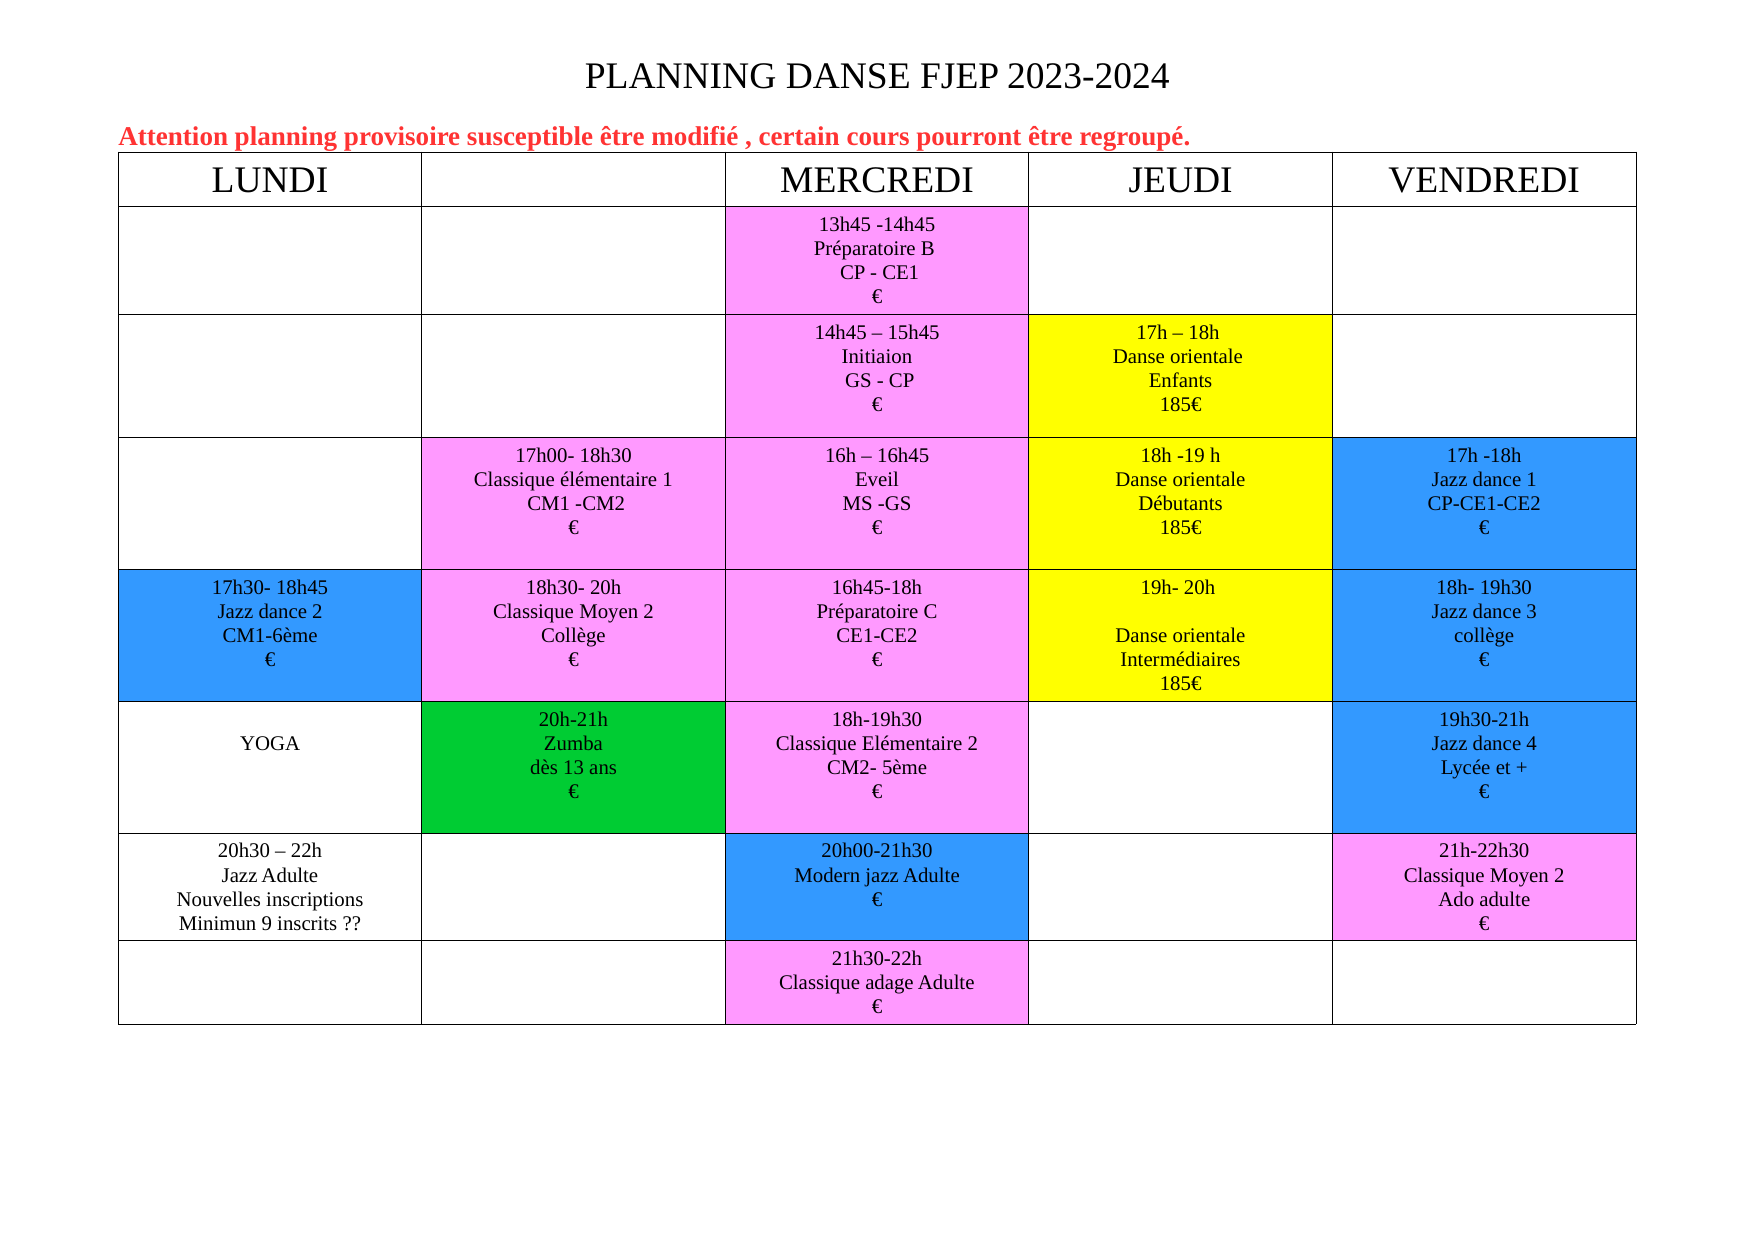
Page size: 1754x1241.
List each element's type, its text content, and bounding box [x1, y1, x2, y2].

table_cell 17h00- 18h30 Classique élémentaire 1 CM1 -CM2 € [422, 438, 725, 569]
table_cell [422, 315, 725, 437]
table_cell [422, 834, 725, 940]
table_cell [1333, 941, 1636, 1024]
table_cell 16h – 16h45 Eveil MS -GS € [726, 438, 1028, 569]
table_cell 20h30 – 22h Jazz Adulte Nouvelles inscriptions Minimun 9 inscrits ?? [119, 834, 421, 940]
table_cell [119, 315, 421, 437]
table_cell [1029, 702, 1332, 833]
table_cell [1029, 941, 1332, 1024]
table_cell 17h -18h Jazz dance 1 CP-CE1-CE2 € [1333, 438, 1636, 569]
table_cell 18h-19h30 Classique Elémentaire 2 CM2- 5ème € [726, 702, 1028, 833]
table_cell [1029, 207, 1332, 314]
text Attention planning provisoire susceptible être modifié , certain cours pourront être regroupé. [118, 121, 1636, 152]
table_cell [119, 941, 421, 1024]
table_cell [119, 207, 421, 314]
text PLANNING DANSE FJEP 2023-2024 [118, 53, 1636, 96]
table_cell [1333, 315, 1636, 437]
table_cell [422, 207, 725, 314]
table_cell 17h – 18h Danse orientale Enfants 185€ [1029, 315, 1332, 437]
table_header VENDREDI [1333, 153, 1636, 206]
table_cell 21h-22h30 Classique Moyen 2 Ado adulte € [1333, 834, 1636, 940]
table_cell [422, 941, 725, 1024]
table_header JEUDI [1029, 153, 1332, 206]
table_cell 18h- 19h30 Jazz dance 3 collège € [1333, 570, 1636, 701]
table_cell 20h00-21h30 Modern jazz Adulte € [726, 834, 1028, 940]
table_cell 20h-21h Zumba dès 13 ans € [422, 702, 725, 833]
table_cell 17h30- 18h45 Jazz dance 2 CM1-6ème € [119, 570, 421, 701]
table_cell [1333, 207, 1636, 314]
table_header LUNDI [119, 153, 421, 206]
table_cell 14h45 – 15h45 Initiaion GS - CP € [726, 315, 1028, 437]
table_cell 21h30-22h Classique adage Adulte € [726, 941, 1028, 1024]
table_cell 19h- 20h Danse orientale Intermédiaires 185€ [1029, 570, 1332, 701]
table_cell 18h30- 20h Classique Moyen 2 Collège € [422, 570, 725, 701]
table_cell [119, 438, 421, 569]
table_header MERCREDI [726, 153, 1028, 206]
table_cell 18h -19 h Danse orientale Débutants 185€ [1029, 438, 1332, 569]
table_cell 16h45-18h Préparatoire C CE1-CE2 € [726, 570, 1028, 701]
table_cell [1029, 834, 1332, 940]
table_cell YOGA [119, 702, 421, 833]
table_header [422, 153, 725, 206]
table_cell 13h45 -14h45 Préparatoire B CP - CE1 € [726, 207, 1028, 314]
table_cell 19h30-21h Jazz dance 4 Lycée et + € [1333, 702, 1636, 833]
